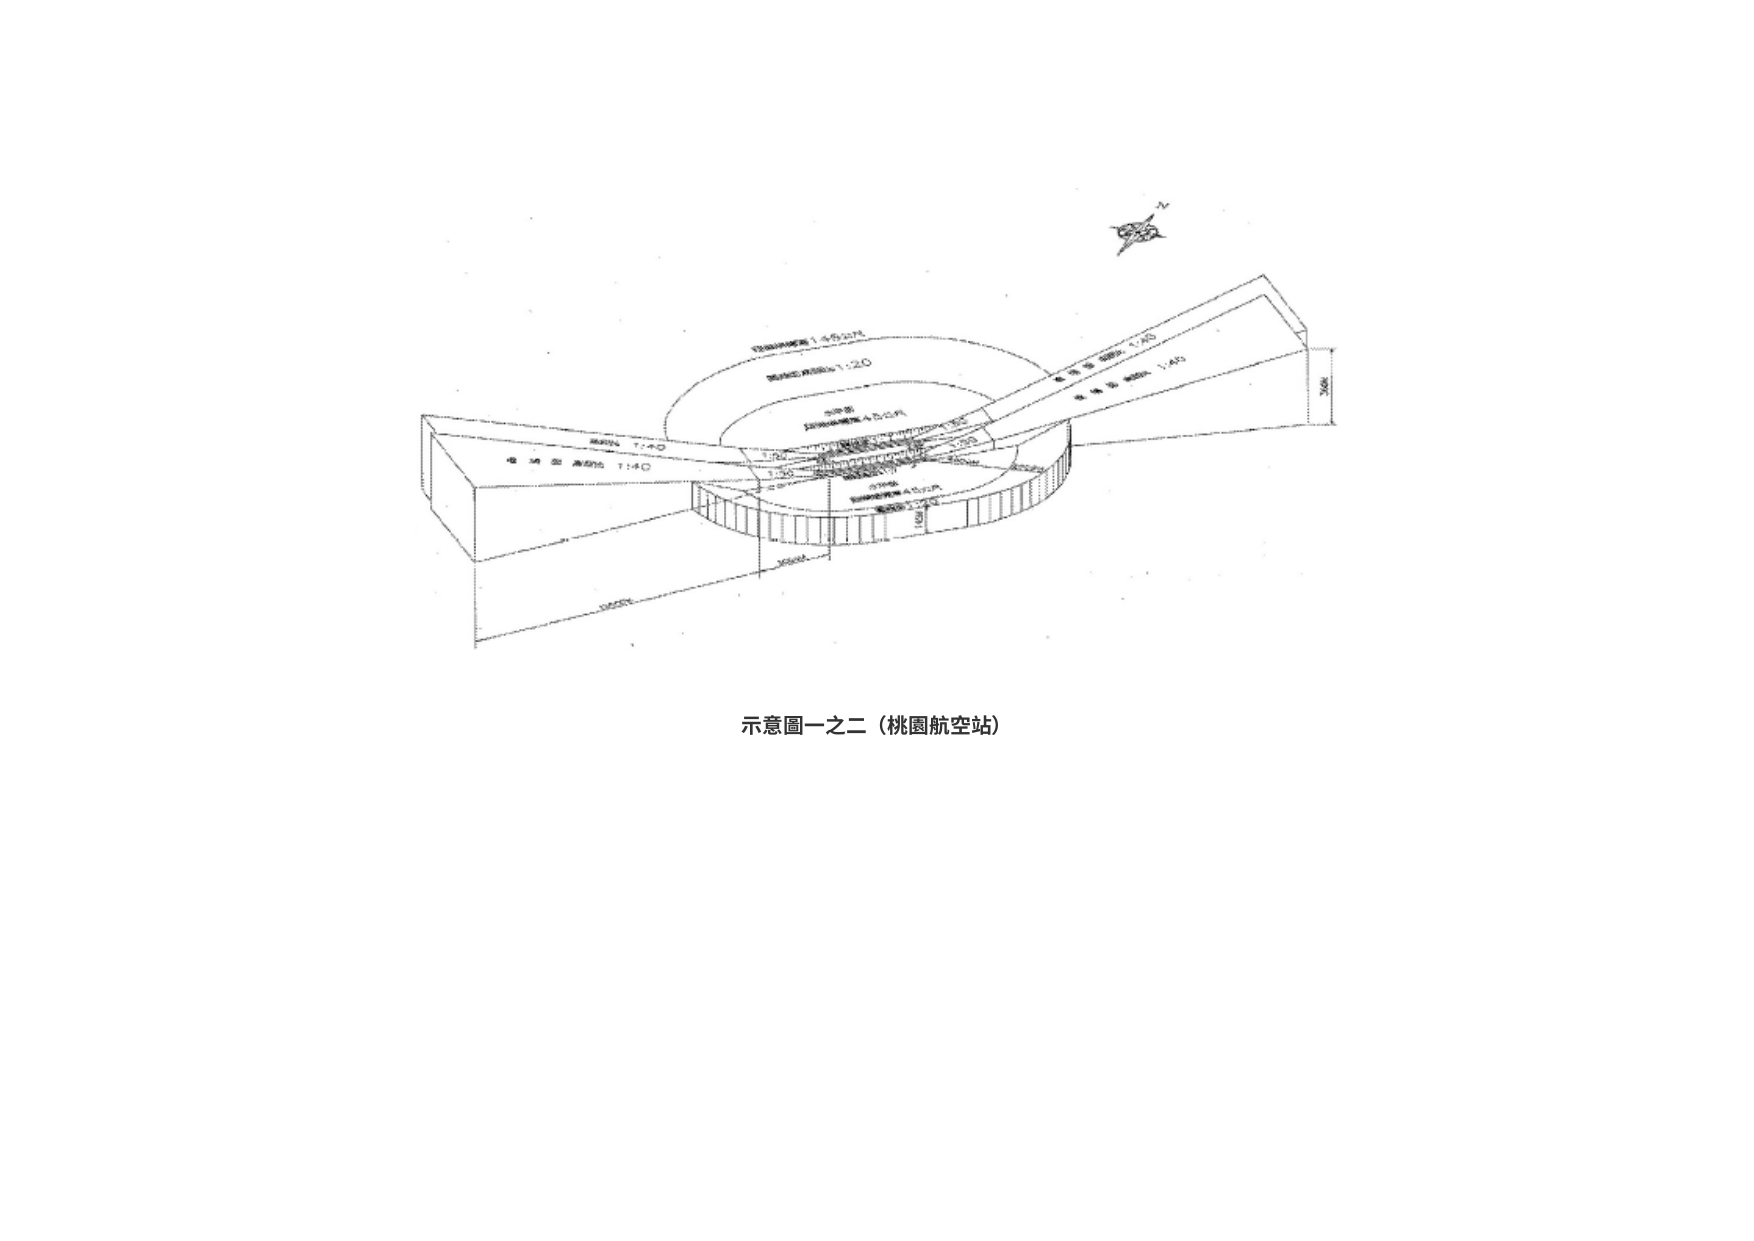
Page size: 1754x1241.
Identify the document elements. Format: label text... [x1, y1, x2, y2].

picture [415, 188, 1339, 650]
text 示意圖一之二（桃園航空站） [150, 706, 1604, 743]
